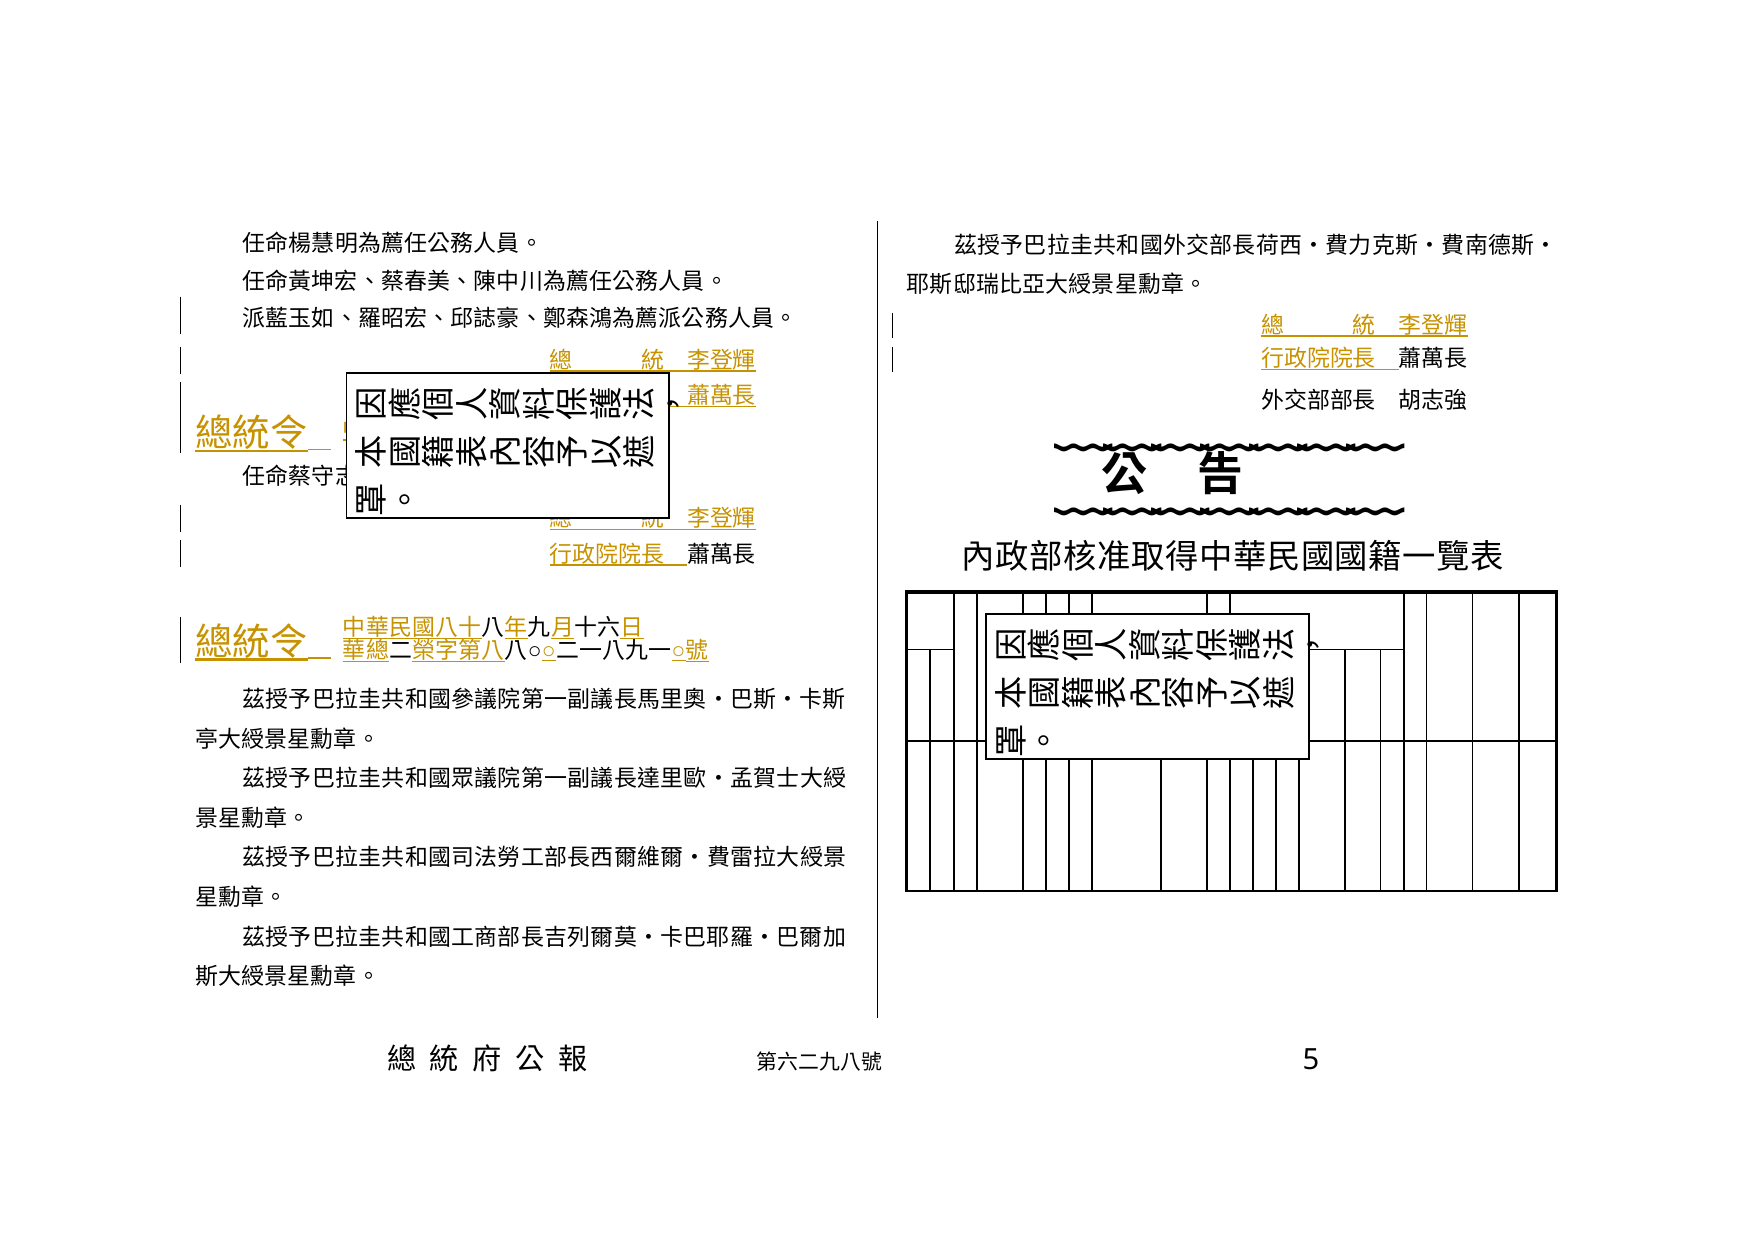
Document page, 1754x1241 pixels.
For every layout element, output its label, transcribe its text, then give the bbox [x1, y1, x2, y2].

table_cell [1346, 650, 1380, 740]
text 茲授予巴拉圭共和國外交部長荷西‧費力克斯‧費南德斯‧耶斯邸瑞比亞大綬景星勳章。 [907, 222, 1559, 301]
table_cell [1093, 760, 1115, 890]
table_header [1024, 594, 1045, 613]
table_cell [1070, 760, 1091, 890]
table_cell [1024, 760, 1045, 890]
table_cell ﹏﹏﹏﹏﹏﹏﹏ [1051, 499, 1564, 517]
table_cell [931, 650, 953, 740]
table_cell [1473, 742, 1496, 890]
table_cell [1427, 742, 1450, 890]
table_cell [1381, 650, 1403, 740]
table_cell [1047, 760, 1068, 890]
text 茲授予巴拉圭共和國參議院第一副議長馬里奧‧巴斯‧卡斯亭大綬景星勳章。 [195, 676, 847, 755]
table_header [1047, 594, 1068, 613]
table_cell [1346, 742, 1380, 890]
table_header [904, 422, 1051, 447]
table_header [1405, 594, 1426, 740]
table_cell [1450, 742, 1472, 890]
table_header [955, 594, 976, 740]
text 行政院院長 蕭萬長 [670, 382, 847, 409]
text 任命黃坤宏、蔡春美、陳中川為薦任公務人員。 [195, 259, 847, 297]
text 任命蔡守志為警正四階警察官。 [195, 453, 346, 492]
table_cell [1381, 742, 1403, 890]
table_header [1231, 594, 1403, 649]
table_cell [1405, 742, 1426, 890]
text 總 統 李登輝 [907, 313, 1559, 338]
table_cell [1300, 742, 1322, 890]
table_header [1093, 594, 1206, 613]
table_cell [978, 742, 1000, 890]
table_cell [1520, 742, 1555, 890]
table_header 中華民國八十八年九月十六日 [670, 409, 852, 453]
text 派藍玉如、羅昭宏、邱誌豪、鄭森鴻為薦派公務人員。 [195, 297, 847, 334]
table_header [1473, 594, 1518, 740]
table_cell [1162, 760, 1184, 890]
table_cell [908, 742, 929, 890]
table_cell [1277, 760, 1298, 890]
table_cell [955, 742, 976, 890]
table_header 總統令 [192, 409, 340, 453]
table_header 中華民國八十八年九月十六日 華總二榮字第八八○○二一八九一○號 [340, 618, 852, 663]
text 總 統 李登輝 [195, 347, 847, 374]
table_header [1070, 594, 1091, 613]
table_cell [1231, 760, 1252, 890]
table_cell [1115, 760, 1138, 890]
table_cell [1184, 760, 1206, 890]
table_header [978, 594, 1022, 740]
table_header 總統令 [192, 618, 340, 663]
table_header [1520, 594, 1555, 740]
text 任命蔡守志為警正四階警察官。 [670, 453, 847, 492]
text 任命楊慧明為薦任公務人員。 [195, 222, 847, 259]
table_cell [1254, 760, 1275, 890]
text 總 統 李登輝 [195, 505, 847, 532]
text 行政院院長 蕭萬長 [195, 540, 847, 567]
text 茲授予巴拉圭共和國司法勞工部長西爾維爾‧費雷拉大綬景星勳章。 [195, 834, 847, 913]
table_cell [1138, 760, 1160, 890]
table_cell [908, 650, 929, 740]
table_header 中華民國八十八年九月十六日 [340, 409, 346, 453]
table_header [1427, 594, 1472, 740]
text 茲授予巴拉圭共和國眾議院第一副議長達里歐‧孟賀士大綬景星勳章。 [195, 755, 847, 834]
table_cell [1208, 760, 1229, 890]
table_cell [904, 447, 1051, 499]
table_cell [1310, 650, 1344, 740]
text 內政部核准取得中華民國國籍一覽表 [907, 530, 1559, 578]
table_cell [1496, 742, 1518, 890]
table_cell [1000, 760, 1022, 890]
table_header [1208, 594, 1229, 613]
table_cell [931, 742, 953, 890]
text 茲授予巴拉圭共和國工商部長吉列爾莫‧卡巴耶羅‧巴爾加斯大綬景星勳章。 [195, 913, 847, 992]
text 行政院院長 蕭萬長 [907, 347, 1559, 372]
text 外交部部長 胡志強 [907, 388, 1559, 413]
table_cell 公告 [1051, 447, 1564, 499]
table_header ﹏﹏﹏﹏﹏﹏﹏ [1051, 422, 1564, 447]
table_header [908, 594, 953, 649]
table_cell [1322, 742, 1344, 890]
table_cell [904, 499, 1051, 517]
text 行政院院長 蕭萬長 [195, 382, 346, 409]
